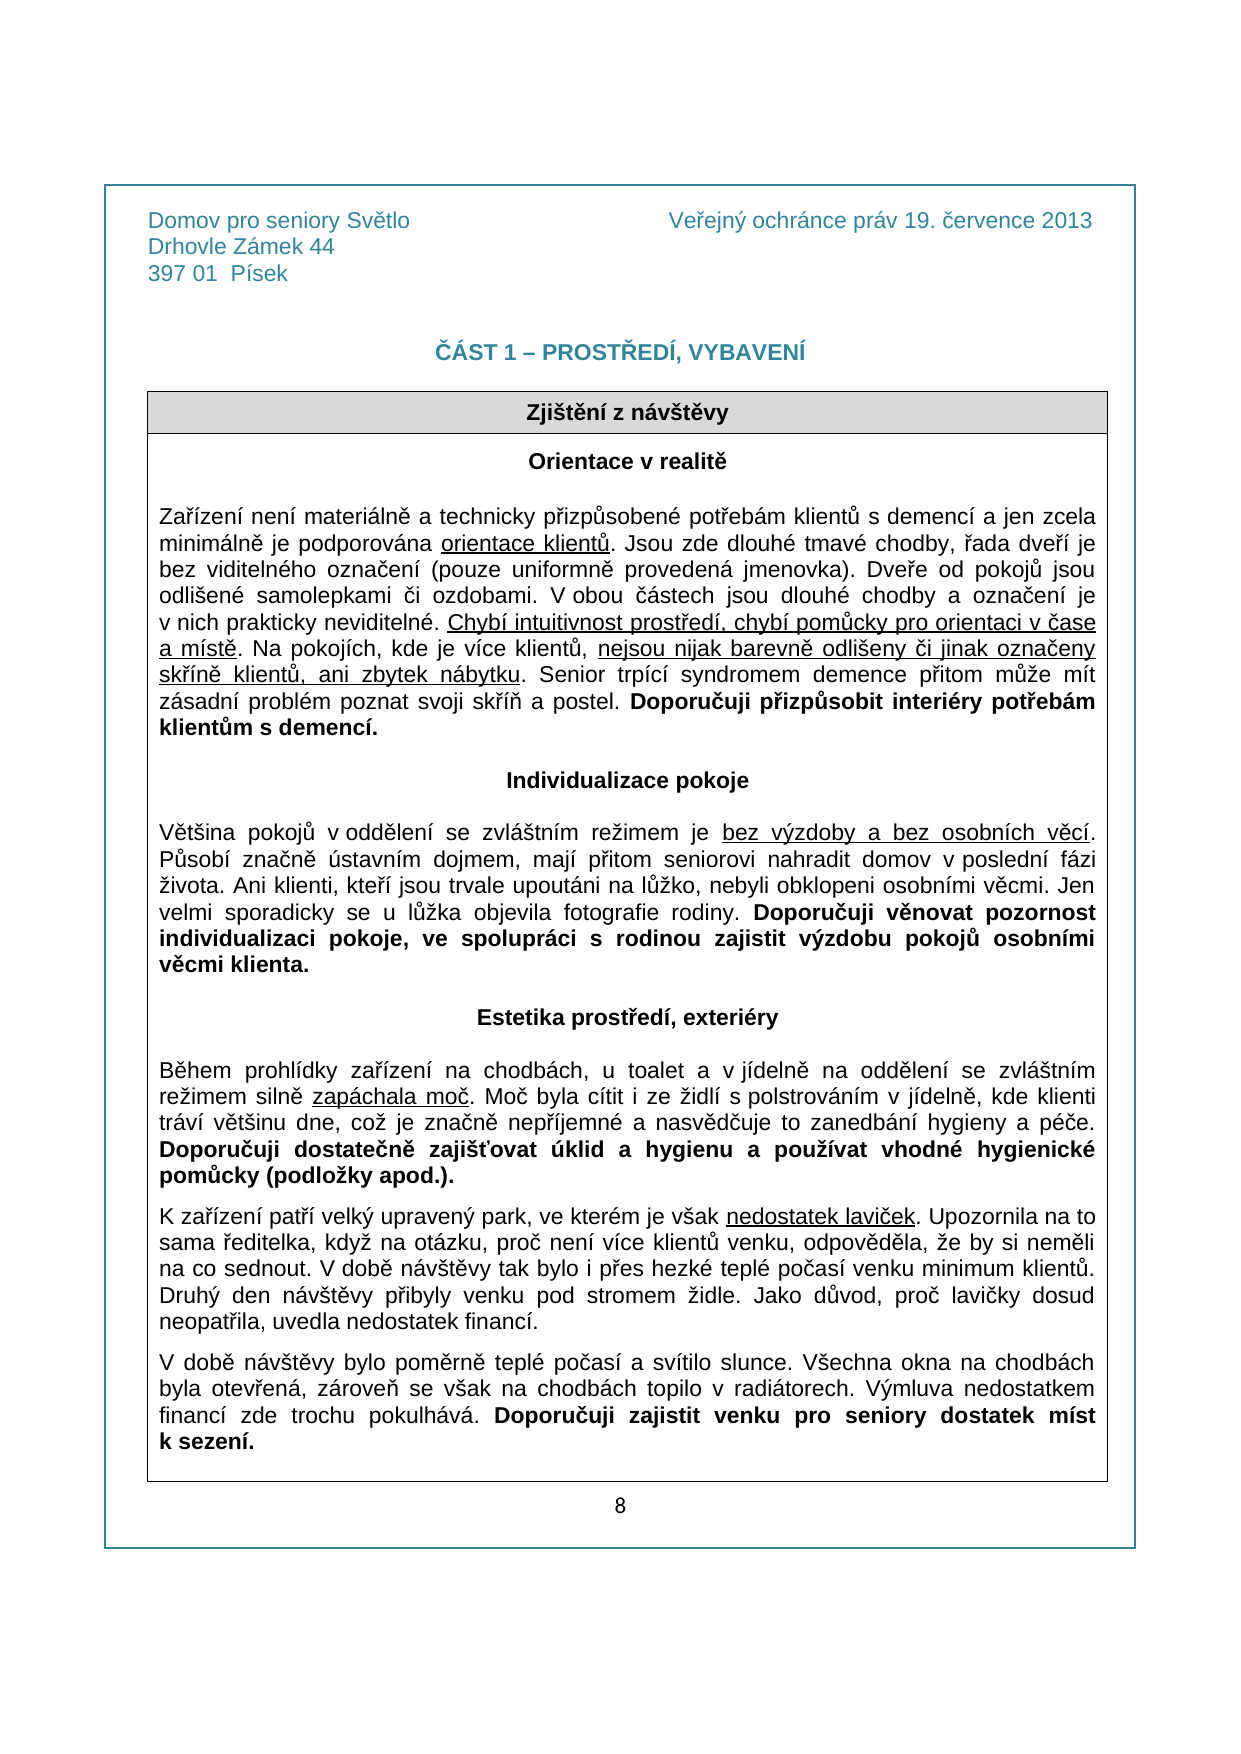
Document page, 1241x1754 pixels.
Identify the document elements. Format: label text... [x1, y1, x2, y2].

table_header Zjištění z návštěvy [148, 392, 1107, 433]
table_cell Orientace v realitě Zařízení není materiálně a technicky přizpůsobené potřebám klientů s demencí a jen zcela minimálně je podporována orientace klientů. Jsou zde dlouhé tmavé chodby, řada dveří je bez viditelného označení (pouze uniformně provedená jmenovka). Dveře od pokojů jsou odlišené samolepkami či ozdobami. V obou částech jsou dlouhé chodby a označení je v nich prakticky neviditelné. Chybí intuitivnost prostředí, chybí pomůcky pro orientaci v čase a místě. Na pokojích, kde je více klientů, nejsou nijak barevně odlišeny či jinak označeny skříně klientů, ani zbytek nábytku. Senior trpící syndromem demence přitom může mít zásadní problém poznat svoji skříň a postel. Doporučuji přizpůsobit interiéry potřebám klientům s demencí. Individualizace pokoje Většina pokojů v oddělení se zvláštním režimem je bez výzdoby a bez osobních věcí. Působí značně ústavním dojmem, mají přitom seniorovi nahradit domov v poslední fázi života. Ani klienti, kteří jsou trvale upoutáni na lůžko, nebyli obklopeni osobními věcmi. Jen velmi sporadicky se u lůžka objevila fotografie rodiny. Doporučuji věnovat pozornost individualizaci pokoje, ve spolupráci s rodinou zajistit výzdobu pokojů osobními věcmi klienta. Estetika prostředí, exteriéry Během prohlídky zařízení na chodbách, u toalet a v jídelně na oddělení se zvláštním režimem silně zapáchala moč. Moč byla cítit i ze židlí s polstrováním v jídelně, kde klienti tráví většinu dne, což je značně nepříjemné a nasvědčuje to zanedbání hygieny a péče. Doporučuji dostatečně zajišťovat úklid a hygienu a používat vhodné hygienické pomůcky (podložky apod.). K zařízení patří velký upravený park, ve kterém je však nedostatek laviček. Upozornila na to sama ředitelka, když na otázku, proč není více klientů venku, odpověděla, že by si neměli na co sednout. V době návštěvy tak bylo i přes hezké teplé počasí venku minimum klientů. Druhý den návštěvy přibyly venku pod stromem židle. Jako důvod, proč lavičky dosud neopatřila, uvedla nedostatek financí. V době návštěvy bylo poměrně teplé počasí a svítilo slunce. Všechna okna na chodbách byla otevřená, zároveň se však na chodbách topilo v radiátorech. Výmluva nedostatkem financí zde trochu pokulhává. Doporučuji zajistit venku pro seniory dostatek míst k sezení. [148, 434, 1107, 1481]
subtitle ČÁST 1 – PROSTŘEDÍ, VYBAVENÍ [148, 338, 1092, 365]
